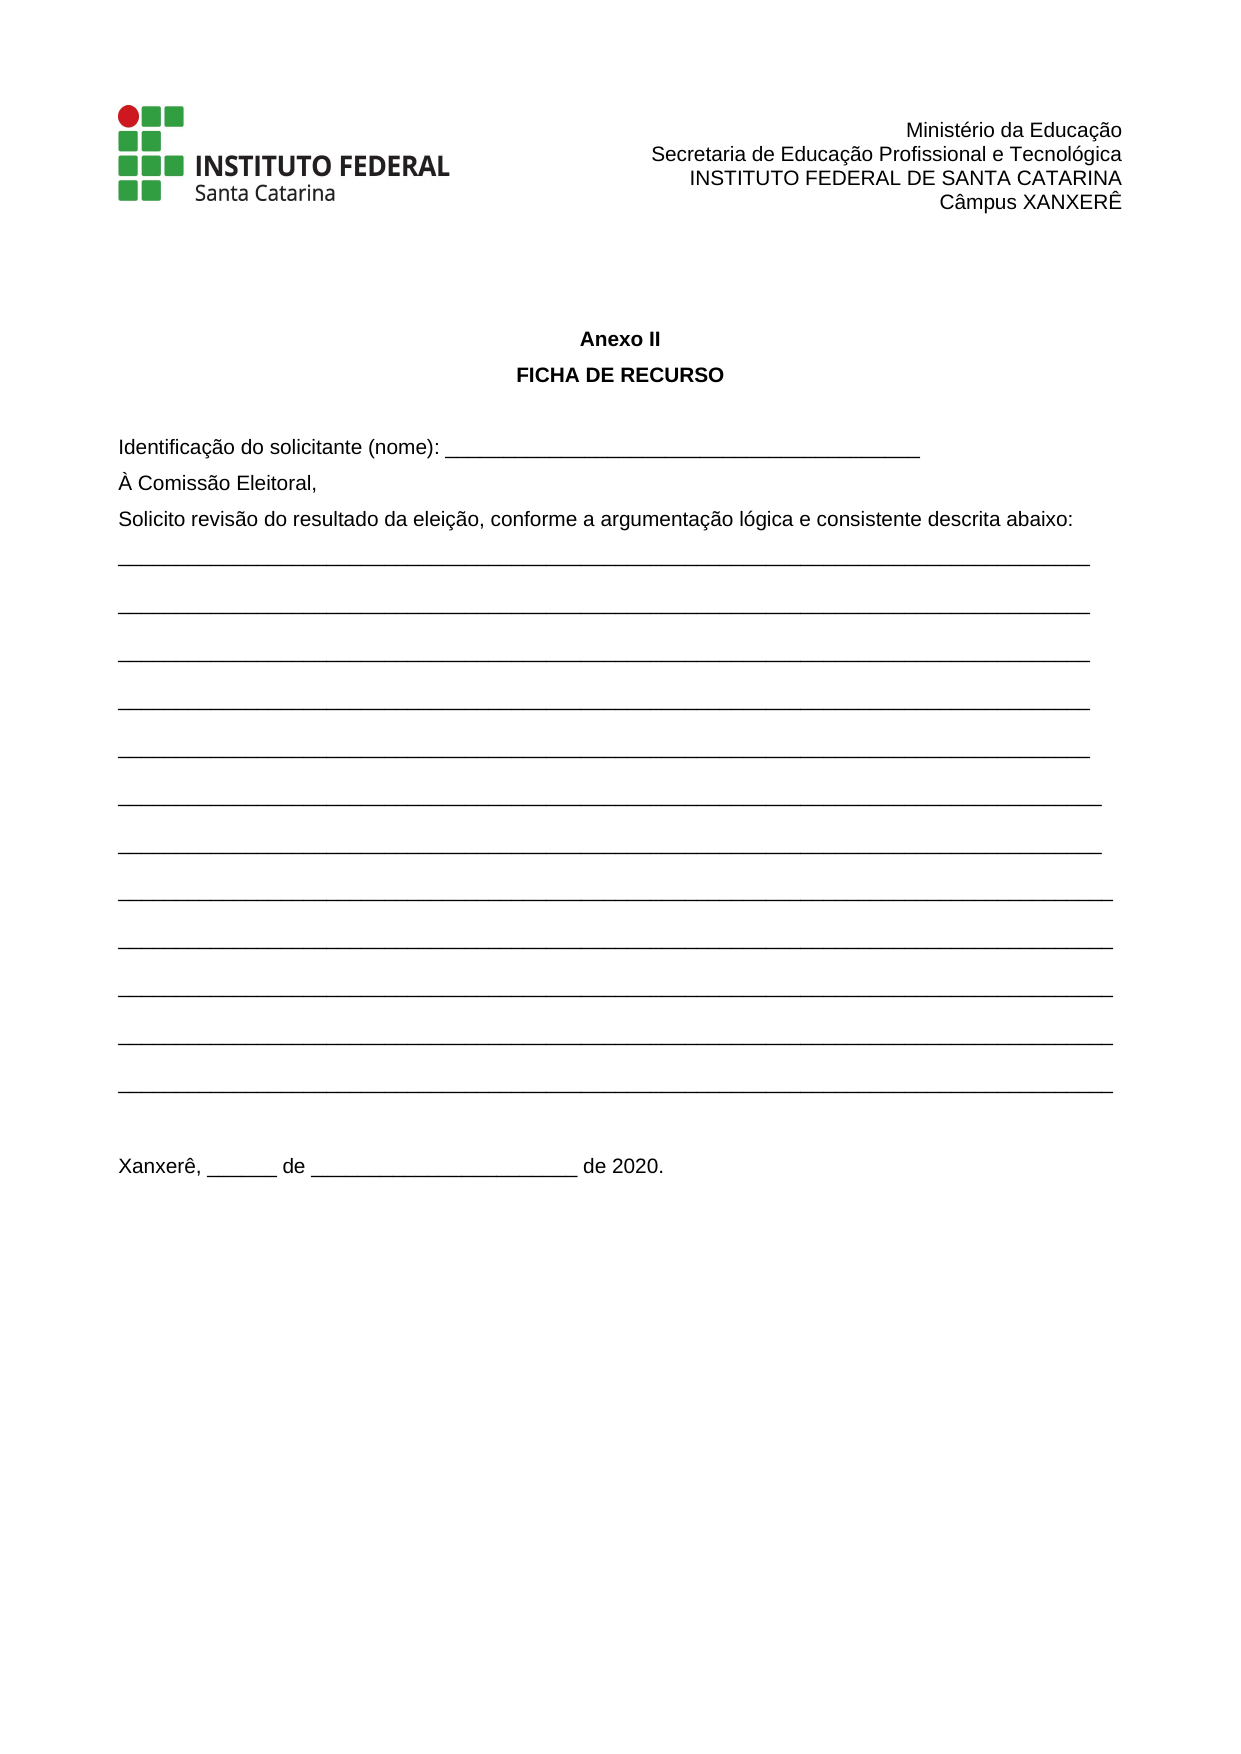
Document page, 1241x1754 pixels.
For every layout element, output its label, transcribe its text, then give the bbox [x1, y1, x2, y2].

text ____________________________________________________________________________________ [118, 687, 1122, 711]
text ____________________________________________________________________________________ [118, 591, 1122, 615]
text _____________________________________________________________________________________ [118, 830, 1122, 854]
text Anexo II [118, 327, 1122, 351]
text ______________________________________________________________________________________________________________________________________________________________________________________________________________________________________________________________________________________________________________________________________________________________________________________________________________________________________________ [118, 878, 1122, 1094]
text Xanxerê, ______ de _______________________ de 2020. [118, 1154, 1122, 1178]
text Identificação do solicitante (nome): _________________________________________ [118, 435, 1122, 459]
text ____________________________________________________________________________________ [118, 543, 1122, 567]
text ____________________________________________________________________________________ [118, 734, 1122, 758]
picture [118, 105, 450, 201]
text Solicito revisão do resultado da eleição, conforme a argumentação lógica e consistente descrita abaixo: [118, 507, 1122, 531]
text À Comissão Eleitoral, [118, 471, 1122, 495]
text FICHA DE RECURSO [118, 363, 1122, 387]
text _____________________________________________________________________________________ [118, 782, 1122, 806]
text ____________________________________________________________________________________ [118, 639, 1122, 663]
